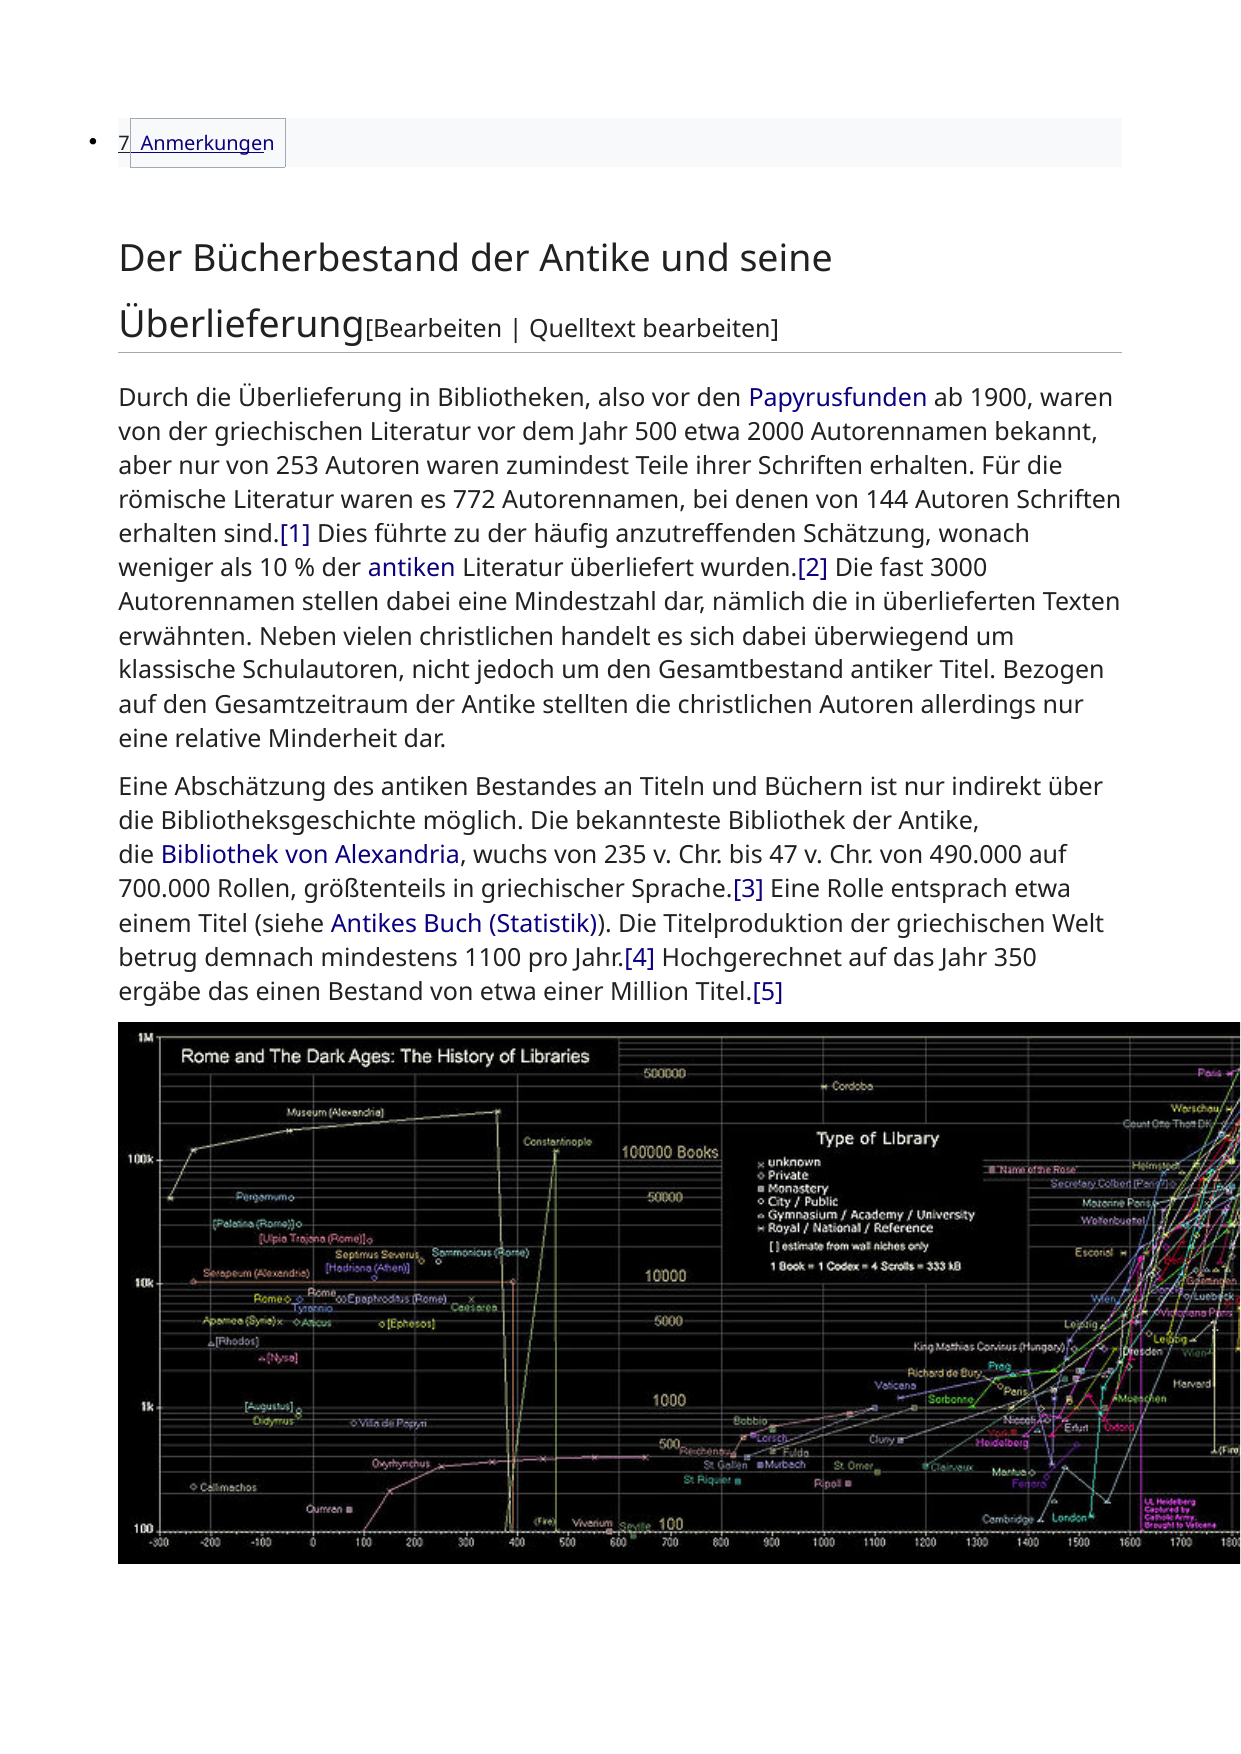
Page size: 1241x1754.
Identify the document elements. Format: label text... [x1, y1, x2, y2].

text Eine Abschätzung des antiken Bestandes an Titeln und Büchern ist nur indirekt über die Bibliotheksgeschichte möglich. Die bekannteste Bibliothek der Antike, die Bibliothek von Alexandria, wuchs von 235 v. Chr. bis 47 v. Chr. von 490.000 auf 700.000 Rollen, größtenteils in griechischer Sprache.[3] Eine Rolle entsprach etwa einem Titel (siehe Antikes Buch (Statistik)). Die Titelproduktion der griechischen Welt betrug demnach mindestens 1100 pro Jahr.[4] Hochgerechnet auf das Jahr 350 ergäbe das einen Bestand von etwa einer Million Titel.[5] [118, 769, 1122, 1007]
list Anmerkungen [131, 119, 285, 167]
subtitle Der Bücherbestand der Antike und seine Überlieferung[Bearbeiten | Quelltext bearbeiten] [118, 231, 1122, 352]
list [286, 118, 1122, 167]
list 7 [118, 118, 130, 152]
text Durch die Überlieferung in Bibliotheken, also vor den Papyrusfunden ab 1900, waren von der griechischen Literatur vor dem Jahr 500 etwa 2000 Autorennamen bekannt, aber nur von 253 Autoren waren zumindest Teile ihrer Schriften erhalten. Für die römische Literatur waren es 772 Autorennamen, bei denen von 144 Autoren Schriften erhalten sind.[1] Dies führte zu der häufig anzutreffenden Schätzung, wonach weniger als 10 % der antiken Literatur überliefert wurden.[2] Die fast 3000 Autorennamen stellen dabei eine Mindestzahl dar, nämlich die in überlieferten Texten erwähnten. Neben vielen christlichen handelt es sich dabei überwiegend um klassische Schulautoren, nicht jedoch um den Gesamtbestand antiker Titel. Bezogen auf den Gesamtzeitraum der Antike stellten die christlichen Autoren allerdings nur eine relative Minderheit dar. [118, 380, 1122, 754]
picture [118, 1022, 1241, 1564]
